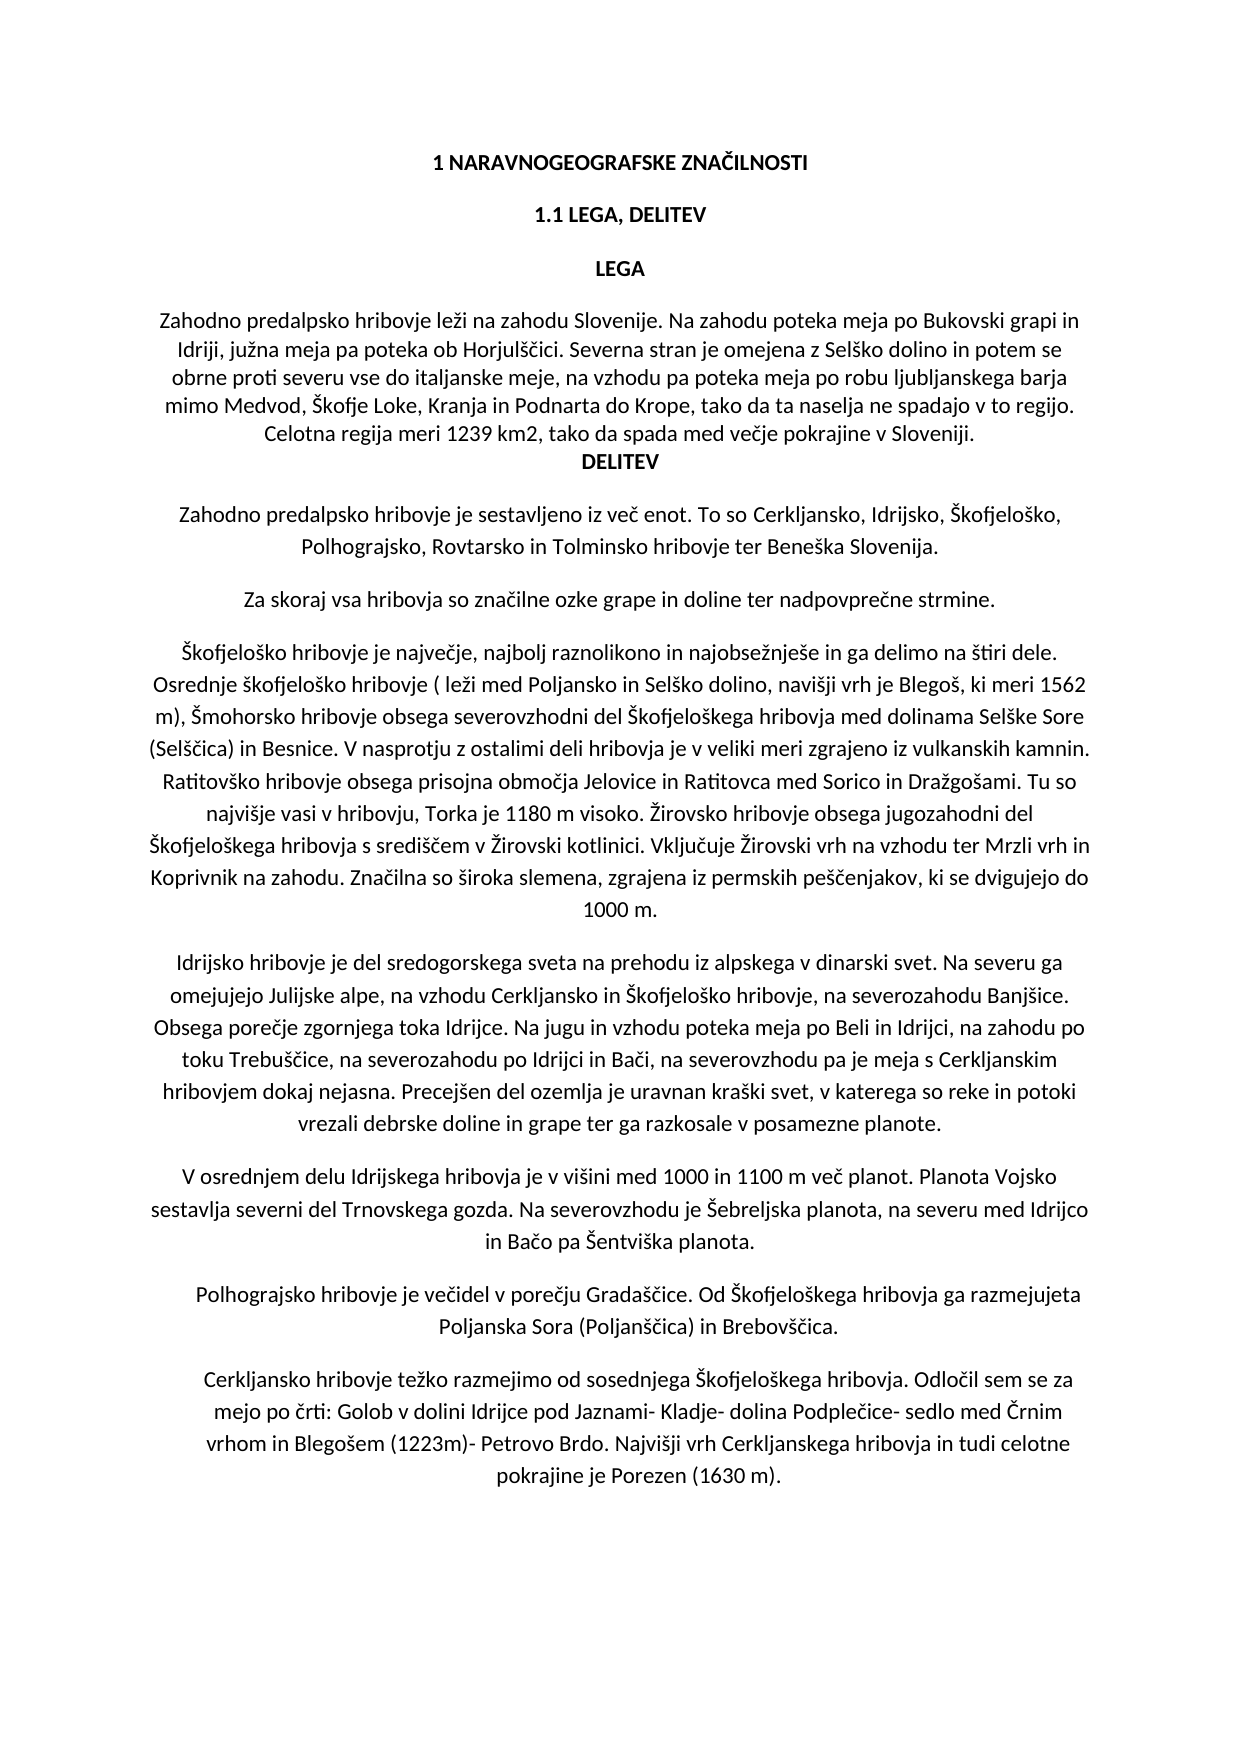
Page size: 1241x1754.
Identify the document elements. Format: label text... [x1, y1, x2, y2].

text Zahodno predalpsko hribovje leži na zahodu Slovenije. Na zahodu poteka meja po Bukovski grapi in Idriji, južna meja pa poteka ob Horjulščici. Severna stran je omejena z Selško dolino in potem se obrne proti severu vse do italjanske meje, na vzhodu pa poteka meja po robu ljubljanskega barja mimo Medvod, Škofje Loke, Kranja in Podnarta do Krope, tako da ta naselja ne spadajo v to regijo. Celotna regija meri 1239 km2, tako da spada med večje pokrajine v Sloveniji. [148, 307, 1093, 447]
text LEGA [148, 254, 1093, 282]
text 1 NARAVNOGEOGRAFSKE ZNAČILNOSTI [148, 148, 1093, 176]
text Polhograjsko hribovje je večidel v porečju Gradaščice. Od Škofjeloškega hribovja ga razmejujeta Poljanska Sora (Poljanščica) in Brebovščica. [185, 1280, 1093, 1340]
text V osrednjem delu Idrijskega hribovja je v višini med 1000 in 1100 m več planot. Planota Vojsko sestavlja severni del Trnovskega gozda. Na severovzhodu je Šebreljska planota, na severu med Idrijco in Bačo pa Šentviška planota. [148, 1162, 1093, 1255]
text Idrijsko hribovje je del sredogorskega sveta na prehodu iz alpskega v dinarski svet. Na severu ga omejujejo Julijske alpe, na vzhodu Cerkljansko in Škofjeloško hribovje, na severozahodu Banjšice. Obsega porečje zgornjega toka Idrijce. Na jugu in vzhodu poteka meja po Beli in Idrijci, na zahodu po toku Trebuščice, na severozahodu po Idrijci in Bači, na severovzhodu pa je meja s Cerkljanskim hribovjem dokaj nejasna. Precejšen del ozemlja je uravnan kraški svet, v katerega so reke in potoki vrezali debrske doline in grape ter ga razkosale v posamezne planote. [148, 948, 1093, 1137]
text Škofjeloško hribovje je največje, najbolj raznolikono in najobsežnješe in ga delimo na štiri dele. Osrednje škofjeloško hribovje ( leži med Poljansko in Selško dolino, navišji vrh je Blegoš, ki meri 1562 m), Šmohorsko hribovje obsega severovzhodni del Škofjeloškega hribovja med dolinama Selške Sore (Selščica) in Besnice. V nasprotju z ostalimi deli hribovja je v veliki meri zgrajeno iz vulkanskih kamnin. Ratitovško hribovje obsega prisojna območja Jelovice in Ratitovca med Sorico in Dražgošami. Tu so najvišje vasi v hribovju, Torka je 1180 m visoko. Žirovsko hribovje obsega jugozahodni del Škofjeloškega hribovja s središčem v Žirovski kotlinici. Vključuje Žirovski vrh na vzhodu ter Mrzli vrh in Koprivnik na zahodu. Značilna so široka slemena, zgrajena iz permskih peščenjakov, ki se dvigujejo do 1000 m. [148, 638, 1093, 923]
text 1.1 LEGA, DELITEV [148, 201, 1093, 229]
text DELITEV [148, 447, 1093, 475]
text Zahodno predalpsko hribovje je sestavljeno iz več enot. To so Cerkljansko, Idrijsko, Škofjeloško, Polhograjsko, Rovtarsko in Tolminsko hribovje ter Beneška Slovenija. [148, 500, 1093, 560]
text Za skoraj vsa hribovja so značilne ozke grape in doline ter nadpovprečne strmine. [148, 585, 1093, 613]
text Cerkljansko hribovje težko razmejimo od sosednjega Škofjeloškega hribovja. Odločil sem se za mejo po črti: Golob v dolini Idrijce pod Jaznami- Kladje- dolina Podplečice- sedlo med Črnim vrhom in Blegošem (1223m)- Petrovo Brdo. Najvišji vrh Cerkljanskega hribovja in tudi celotne pokrajine je Porezen (1630 m). [185, 1365, 1093, 1490]
